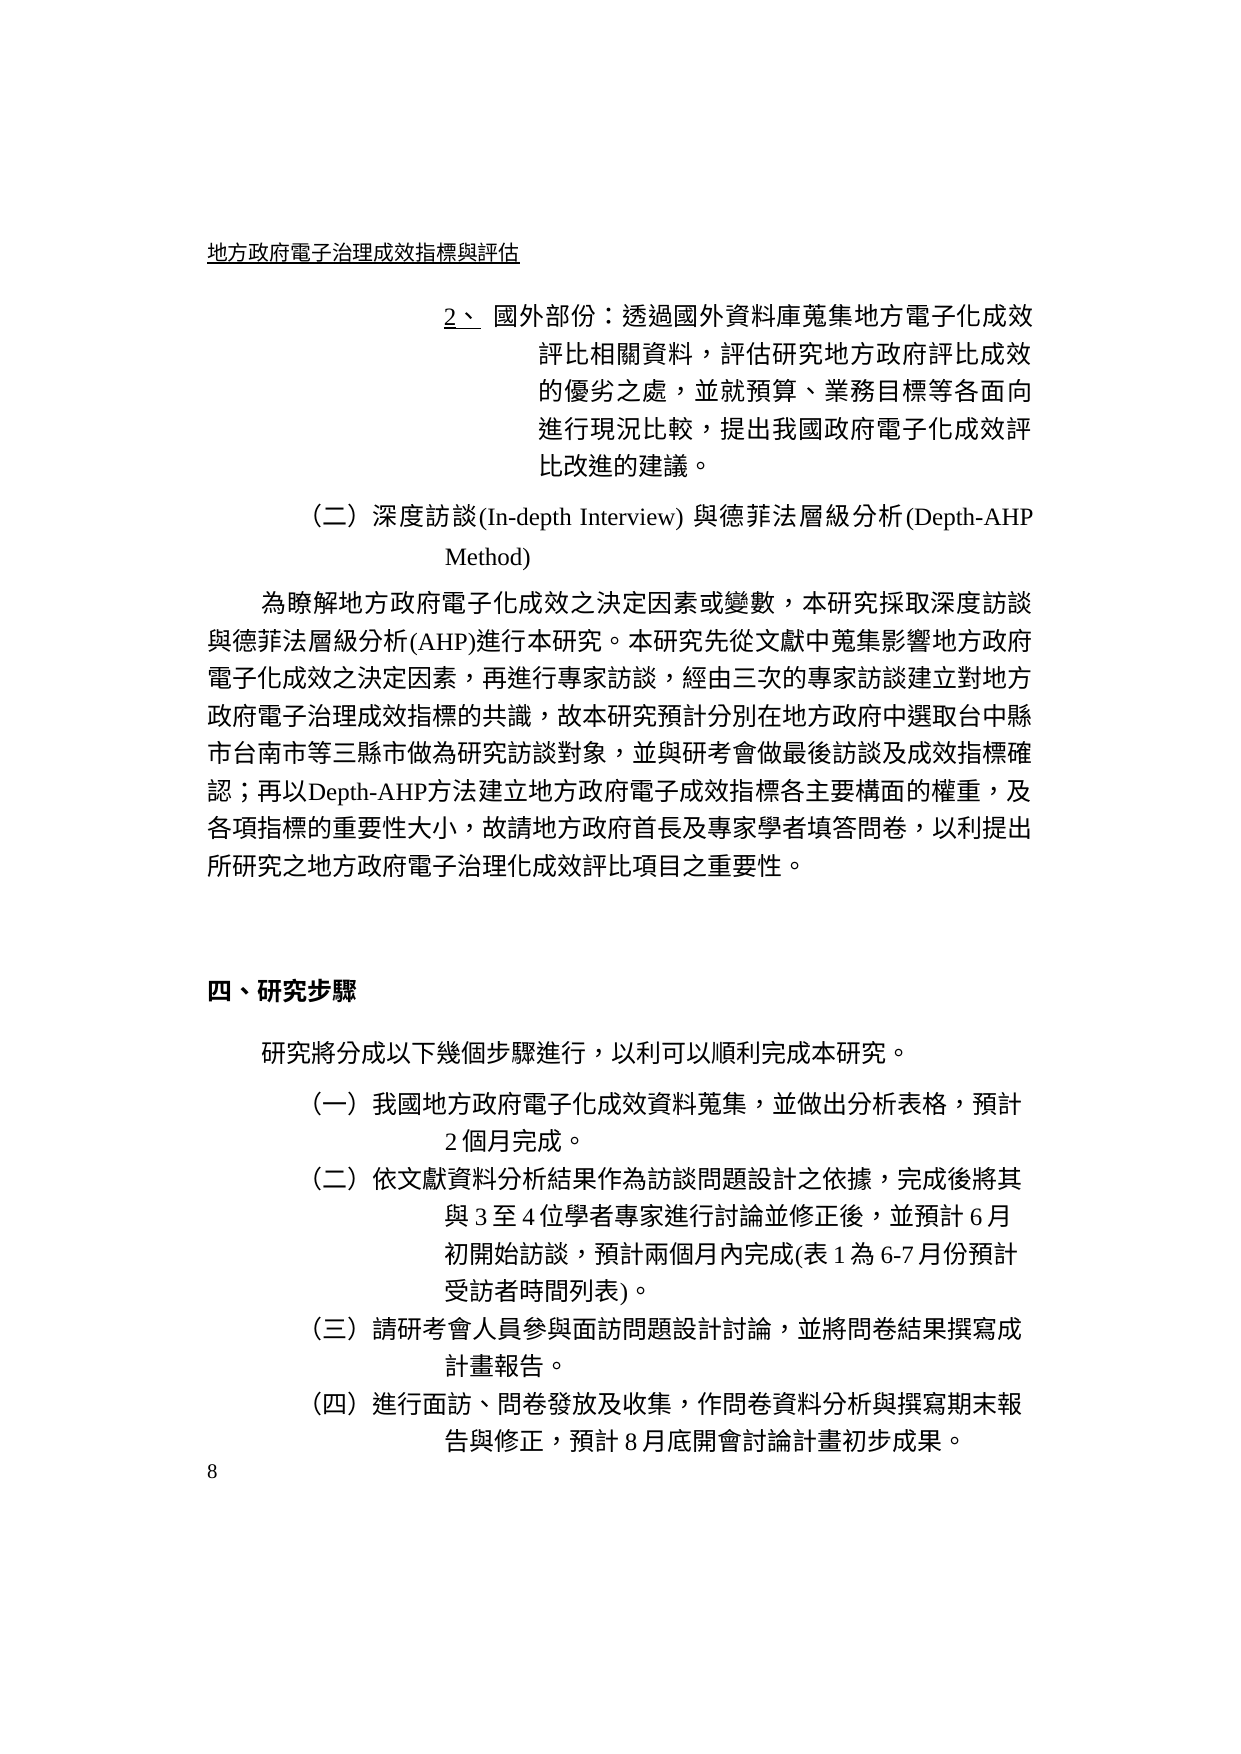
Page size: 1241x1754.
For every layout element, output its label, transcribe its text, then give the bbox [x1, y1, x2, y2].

subtitle 依文獻資料分析結果作為訪談問題設計之依據，完成後將其與3至4位學者專家進行討論並修正後，並預計6月初開始訪談，預計兩個月內完成(表1為6-7月份預計受訪者時間列表)。 [297, 1158, 1033, 1308]
subtitle 請研考會人員參與面訪問題設計討論，並將問卷結果撰寫成計畫報告。 [297, 1308, 1033, 1383]
list 國外部份：透過國外資料庫蒐集地方電子化成效評比相關資料，評估研究地方政府評比成效的優劣之處，並就預算、業務目標等各面向進行現況比較，提出我國政府電子化成效評比改進的建議。 [444, 295, 1033, 483]
subtitle 我國地方政府電子化成效資料蒐集，並做出分析表格，預計2個月完成。 [297, 1083, 1033, 1158]
text 為瞭解地方政府電子化成效之決定因素或變數，本研究採取深度訪談與德菲法層級分析(AHP)進行本研究。本研究先從文獻中蒐集影響地方政府電子化成效之決定因素，再進行專家訪談，經由三次的專家訪談建立對地方政府電子治理成效指標的共識，故本研究預計分別在地方政府中選取台中縣市台南市等三縣市做為研究訪談對象，並與研考會做最後訪談及成效指標確認；再以Depth-AHP方法建立地方政府電子成效指標各主要構面的權重，及各項指標的重要性大小，故請地方政府首長及專家學者填答問卷，以利提出所研究之地方政府電子治理化成效評比項目之重要性。 [207, 583, 1033, 883]
subtitle 四、研究步驟 [207, 970, 1033, 1008]
subtitle 進行面訪、問卷發放及收集，作問卷資料分析與撰寫期末報告與修正，預計8月底開會討論計畫初步成果。 [297, 1383, 1033, 1458]
subtitle 深度訪談(In-depth Interview) 與德菲法層級分析(Depth-AHP Method) [297, 495, 1033, 570]
text 研究將分成以下幾個步驟進行，以利可以順利完成本研究。 [207, 1033, 1033, 1070]
